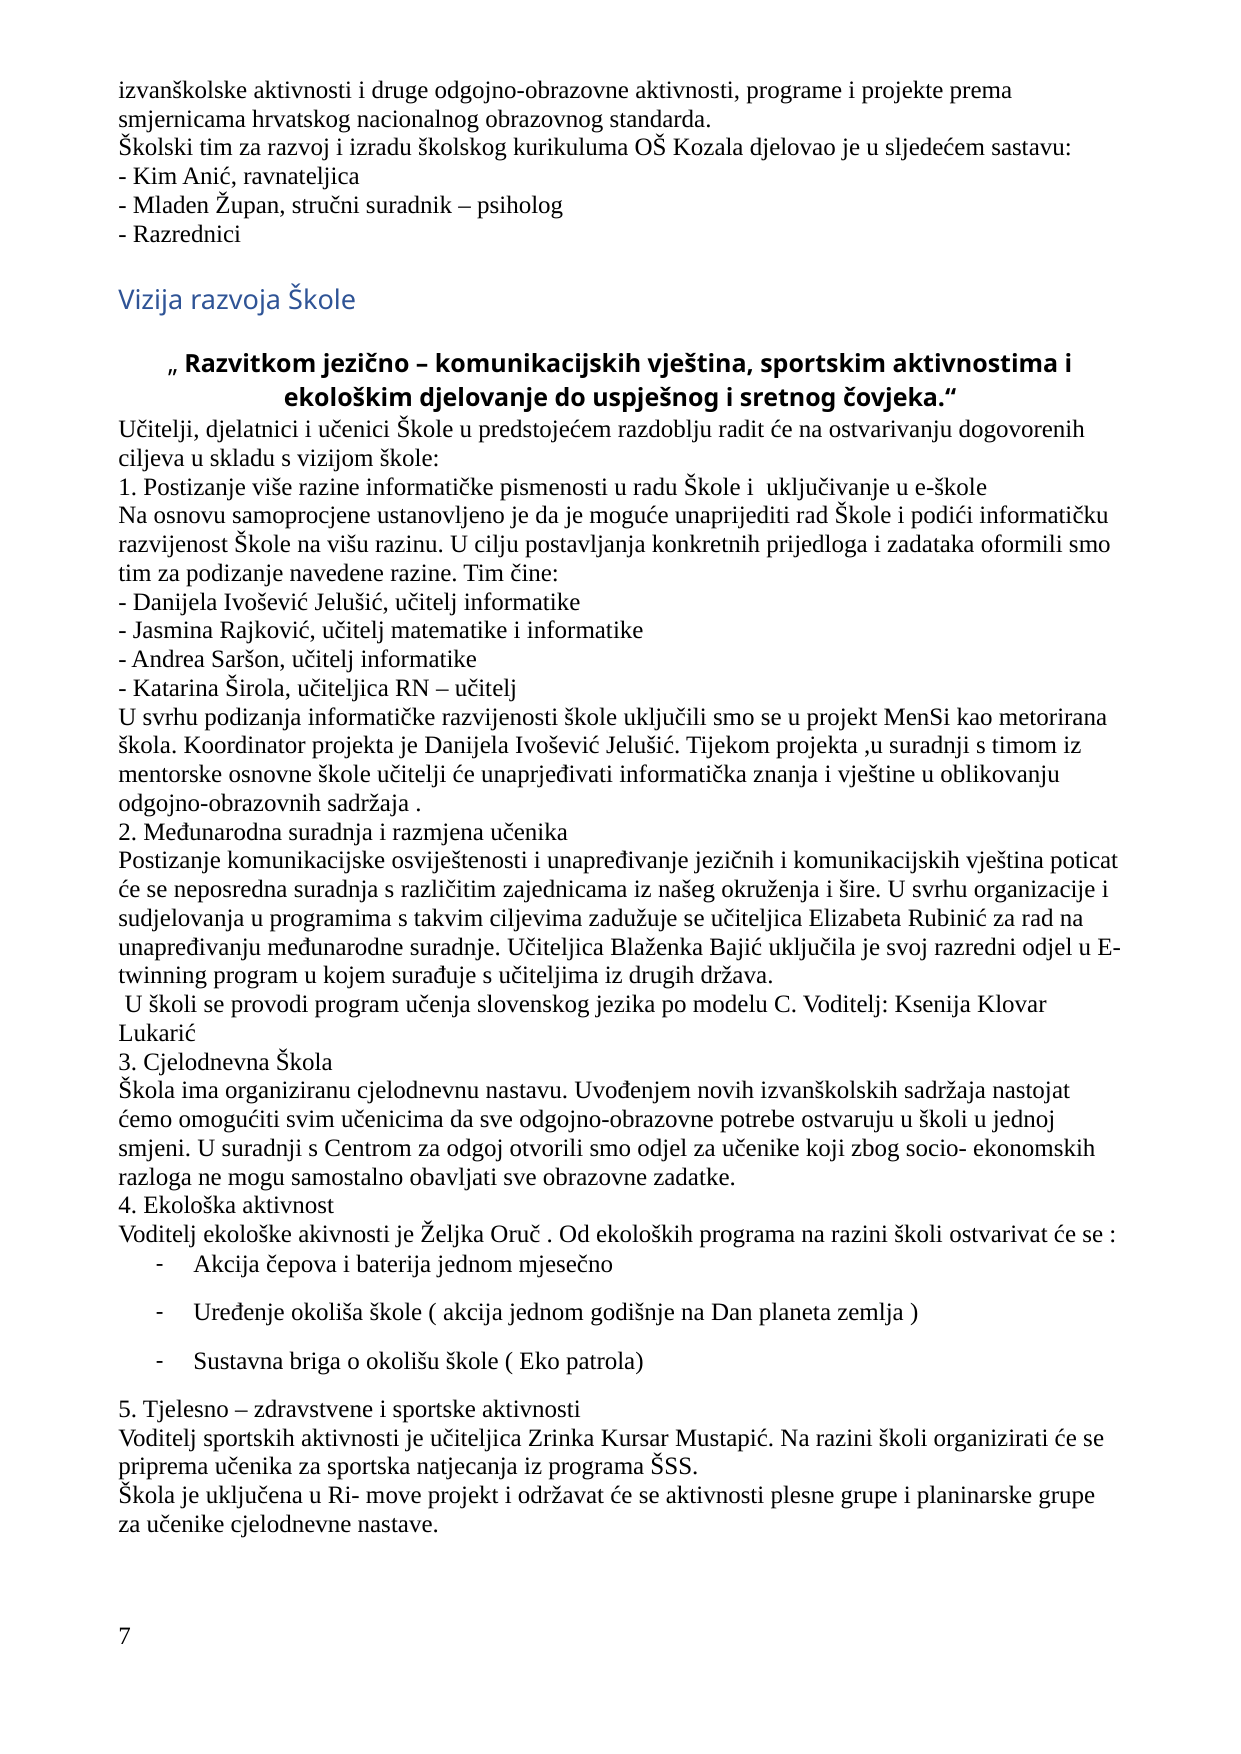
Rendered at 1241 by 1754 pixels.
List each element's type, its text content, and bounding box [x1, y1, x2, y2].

text 2. Međunarodna suradnja i razmjena učenika [118, 817, 1122, 845]
subtitle Vizija razvoja Škole [118, 280, 1122, 317]
text Postizanje komunikacijske osviještenosti i unapređivanje jezičnih i komunikacijskih vještina poticat će se neposredna suradnja s različitim zajednicama iz našeg okruženja i šire. U svrhu organizacije i sudjelovanja u programima s takvim ciljevima zadužuje se učiteljica Elizabeta Rubinić za rad na unapređivanju međunarodne suradnje. Učiteljica Blaženka Bajić uključila je svoj razredni odjel u E-twinning program u kojem surađuje s učiteljima iz drugih država. [118, 845, 1122, 989]
text 4. Ekološka aktivnost [118, 1190, 1122, 1219]
text 1. Postizanje više razine informatičke pismenosti u radu Škole i uključivanje u e-škole [118, 472, 1122, 500]
text - Katarina Širola, učiteljica RN – učitelj [118, 673, 1122, 702]
text Škola je uključena u Ri- move projekt i održavat će se aktivnosti plesne grupe i planinarske grupe za učenike cjelodnevne nastave. [118, 1480, 1122, 1538]
text Na osnovu samoprocjene ustanovljeno je da je moguće unaprijediti rad Škole i podići informatičku razvijenost Škole na višu razinu. U cilju postavljanja konkretnih prijedloga i zadataka oformili smo tim za podizanje navedene razine. Tim čine: [118, 500, 1122, 587]
text - Danijela Ivošević Jelušić, učitelj informatike [118, 587, 1122, 615]
text Voditelj ekološke akivnosti je Željka Oruč . Od ekoloških programa na razini školi ostvarivat će se : [118, 1219, 1122, 1248]
list Sustavna briga o okolišu škole ( Eko patrola) [156, 1345, 1122, 1376]
text 5. Tjelesno – zdravstvene i sportske aktivnosti [118, 1394, 1122, 1423]
text - Andrea Saršon, učitelj informatike [118, 644, 1122, 673]
text Voditelj sportskih aktivnosti je učiteljica Zrinka Kursar Mustapić. Na razini školi organizirati će se priprema učenika za sportska natjecanja iz programa ŠSS. [118, 1423, 1122, 1480]
text - Kim Anić, ravnateljica [118, 161, 1122, 190]
text „ Razvitkom jezično – komunikacijskih vještina, sportskim aktivnostima i ekološkim djelovanje do uspješnog i sretnog čovjeka.“ [118, 346, 1122, 414]
text Škola ima organiziranu cjelodnevnu nastavu. Uvođenjem novih izvanškolskih sadržaja nastojat ćemo omogućiti svim učenicima da sve odgojno-obrazovne potrebe ostvaruju u školi u jednoj smjeni. U suradnji s Centrom za odgoj otvorili smo odjel za učenike koji zbog socio- ekonomskih razloga ne mogu samostalno obavljati sve obrazovne zadatke. [118, 1075, 1122, 1190]
list Akcija čepova i baterija jednom mjesečno [156, 1248, 1122, 1278]
text - Jasmina Rajković, učitelj matematike i informatike [118, 615, 1122, 644]
text 3. Cjelodnevna Škola [118, 1047, 1122, 1075]
text Školski tim za razvoj i izradu školskog kurikuluma OŠ Kozala djelovao je u sljedećem sastavu: [118, 132, 1122, 161]
text - Razrednici [118, 219, 1122, 247]
text - Mladen Župan, stručni suradnik – psiholog [118, 190, 1122, 219]
list Uređenje okoliša škole ( akcija jednom godišnje na Dan planeta zemlja ) [156, 1297, 1122, 1327]
text izvanškolske aktivnosti i druge odgojno-obrazovne aktivnosti, programe i projekte prema smjernicama hrvatskog nacionalnog obrazovnog standarda. [118, 75, 1122, 132]
text U školi se provodi program učenja slovenskog jezika po modelu C. Voditelj: Ksenija Klovar Lukarić [118, 989, 1122, 1047]
text U svrhu podizanja informatičke razvijenosti škole uključili smo se u projekt MenSi kao metorirana škola. Koordinator projekta je Danijela Ivošević Jelušić. Tijekom projekta ,u suradnji s timom iz mentorske osnovne škole učitelji će unaprjeđivati informatička znanja i vještine u oblikovanju odgojno-obrazovnih sadržaja . [118, 702, 1122, 817]
text Učitelji, djelatnici i učenici Škole u predstojećem razdoblju radit će na ostvarivanju dogovorenih ciljeva u skladu s vizijom škole: [118, 414, 1122, 472]
